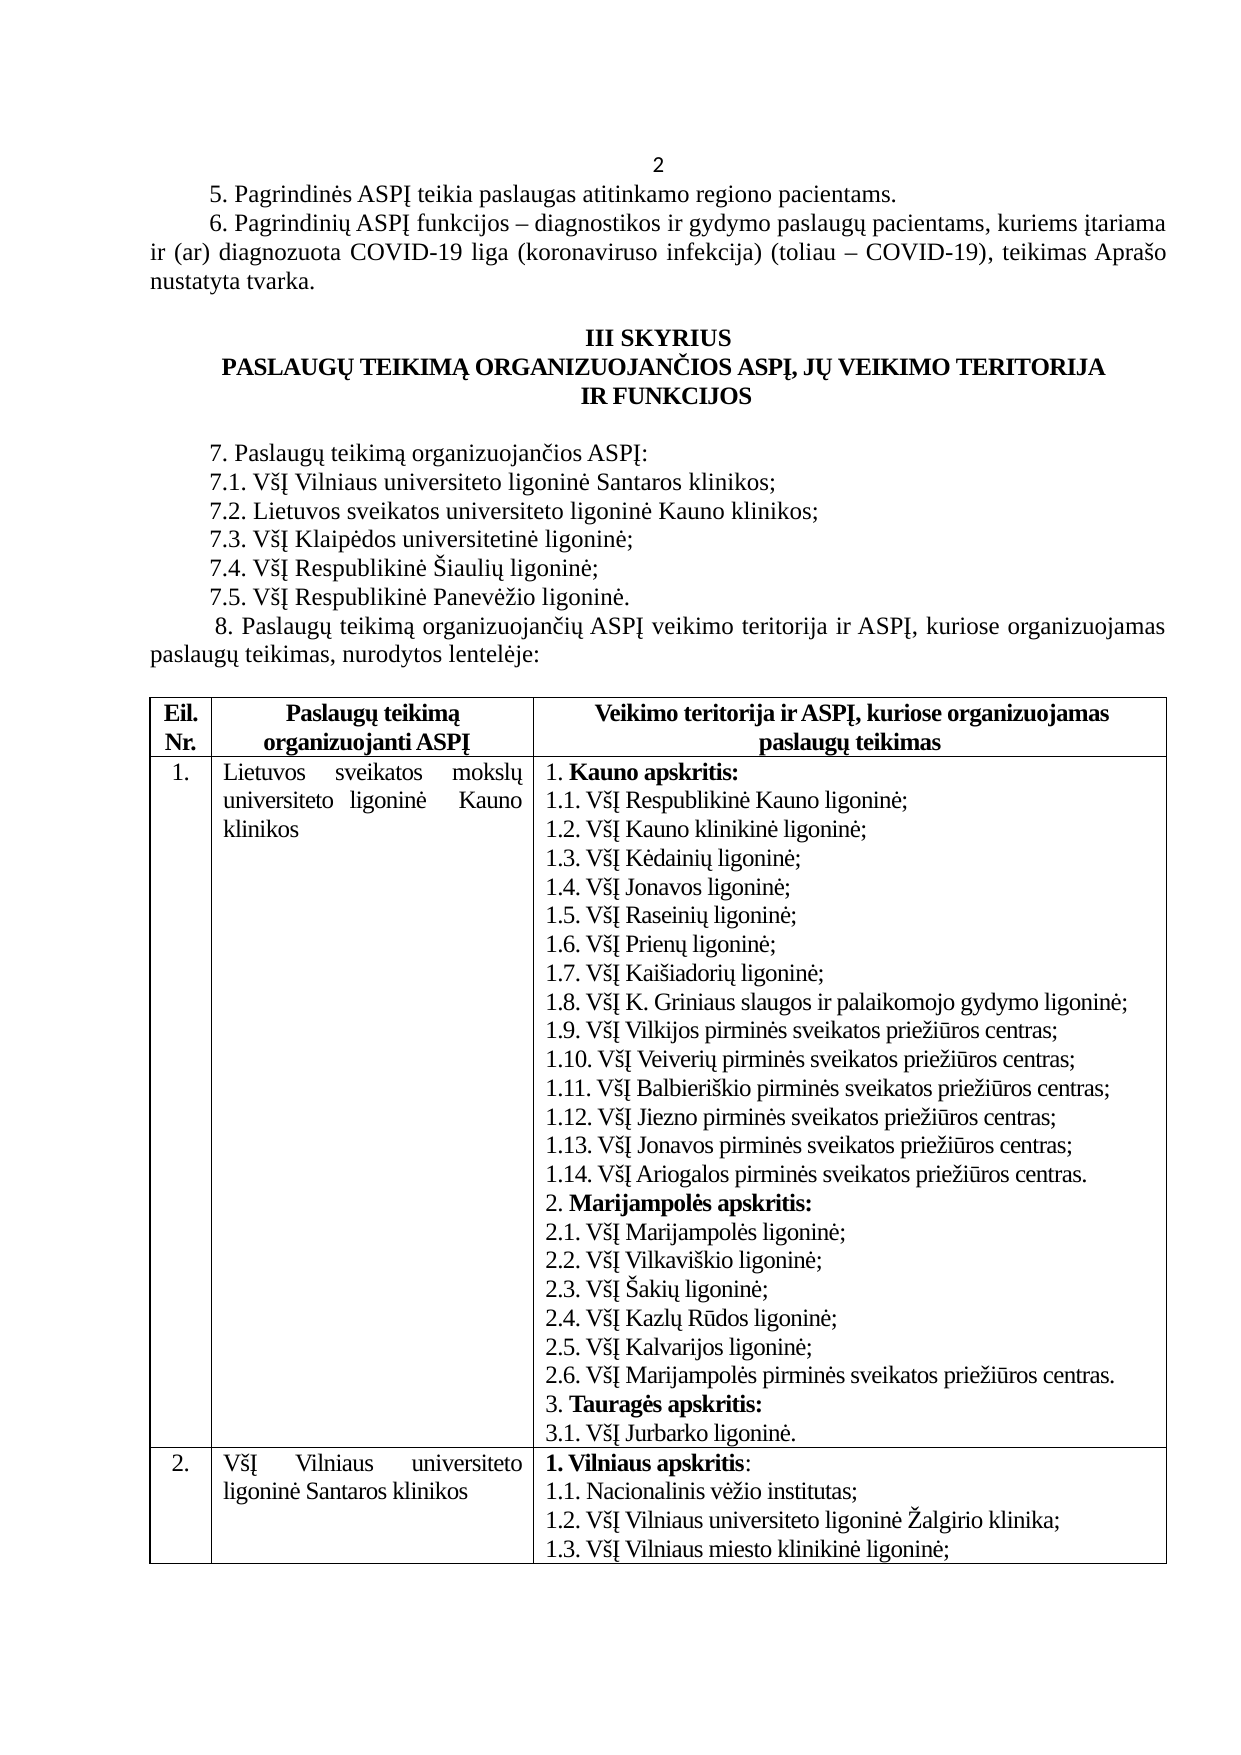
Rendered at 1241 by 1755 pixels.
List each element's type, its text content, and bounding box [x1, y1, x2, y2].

text IR FUNKCIJOS [166, 381, 1166, 409]
text 7.1. VšĮ Vilniaus universiteto ligoninė Santaros klinikos; [150, 467, 1166, 496]
text 7.4. VšĮ Respublikinė Šiaulių ligoninė; [150, 553, 1166, 582]
table_cell 1. Kauno apskritis: 1.1. VšĮ Respublikinė Kauno ligoninė; 1.2. VšĮ Kauno klinikinė ligoninė; 1.3. VšĮ Kėdainių ligoninė; 1.4. VšĮ Jonavos ligoninė; 1.5. VšĮ Raseinių ligoninė; 1.6. VšĮ Prienų ligoninė; 1.7. VšĮ Kaišiadorių ligoninė; 1.8. VšĮ K. Griniaus slaugos ir palaikomojo gydymo ligoninė; 1.9. VšĮ Vilkijos pirminės sveikatos priežiūros centras; 1.10. VšĮ Veiverių pirminės sveikatos priežiūros centras; 1.11. VšĮ Balbieriškio pirminės sveikatos priežiūros centras; 1.12. VšĮ Jiezno pirminės sveikatos priežiūros centras; 1.13. VšĮ Jonavos pirminės sveikatos priežiūros centras; 1.14. VšĮ Ariogalos pirminės sveikatos priežiūros centras. 2. Marijampolės apskritis: 2.1. VšĮ Marijampolės ligoninė; 2.2. VšĮ Vilkaviškio ligoninė; 2.3. VšĮ Šakių ligoninė; 2.4. VšĮ Kazlų Rūdos ligoninė; 2.5. VšĮ Kalvarijos ligoninė; 2.6. VšĮ Marijampolės pirminės sveikatos priežiūros centras. 3. Tauragės apskritis: 3.1. VšĮ Jurbarko ligoninė. [534, 757, 1166, 1447]
table_cell Lietuvos sveikatos mokslų universiteto ligoninė Kauno klinikos [212, 757, 533, 1447]
text III SKYRIUS [150, 323, 1166, 352]
text 7.3. VšĮ Klaipėdos universitetinė ligoninė; [150, 524, 1166, 553]
table_cell 1. [151, 757, 211, 1447]
table_header Eil. Nr. [151, 698, 211, 756]
text 6. Pagrindinių ASPĮ funkcijos – diagnostikos ir gydymo paslaugų pacientams, kuriems įtariama ir (ar) diagnozuota COVID-19 liga (koronaviruso infekcija) (toliau – COVID-19), teikimas Aprašo nustatyta tvarka. [150, 208, 1166, 294]
text 7. Paslaugų teikimą organizuojančios ASPĮ: [150, 438, 1166, 467]
text PASLAUGŲ TEIKIMĄ ORGANIZUOJANČIOS ASPĮ, JŲ VEIKIMO TERITORIJA [166, 352, 1166, 381]
text 7.5. VšĮ Respublikinė Panevėžio ligoninė. [150, 582, 1166, 611]
text 8. Paslaugų teikimą organizuojančių ASPĮ veikimo teritorija ir ASPĮ, kuriose organizuojamas paslaugų teikimas, nurodytos lentelėje: [150, 611, 1166, 668]
table_header Veikimo teritorija ir ASPĮ, kuriose organizuojamas paslaugų teikimas [534, 698, 1166, 756]
table_cell 1. Vilniaus apskritis: 1.1. Nacionalinis vėžio institutas; 1.2. VšĮ Vilniaus universiteto ligoninė Žalgirio klinika; 1.3. VšĮ Vilniaus miesto klinikinė ligoninė; [534, 1448, 1166, 1563]
table_header Paslaugų teikimą organizuojanti ASPĮ [212, 698, 533, 756]
table_cell VšĮ Vilniaus universiteto ligoninė Santaros klinikos [212, 1448, 533, 1563]
table_cell 2. [151, 1448, 211, 1563]
text 7.2. Lietuvos sveikatos universiteto ligoninė Kauno klinikos; [150, 496, 1166, 524]
text 5. Pagrindinės ASPĮ teikia paslaugas atitinkamo regiono pacientams. [150, 179, 1166, 208]
